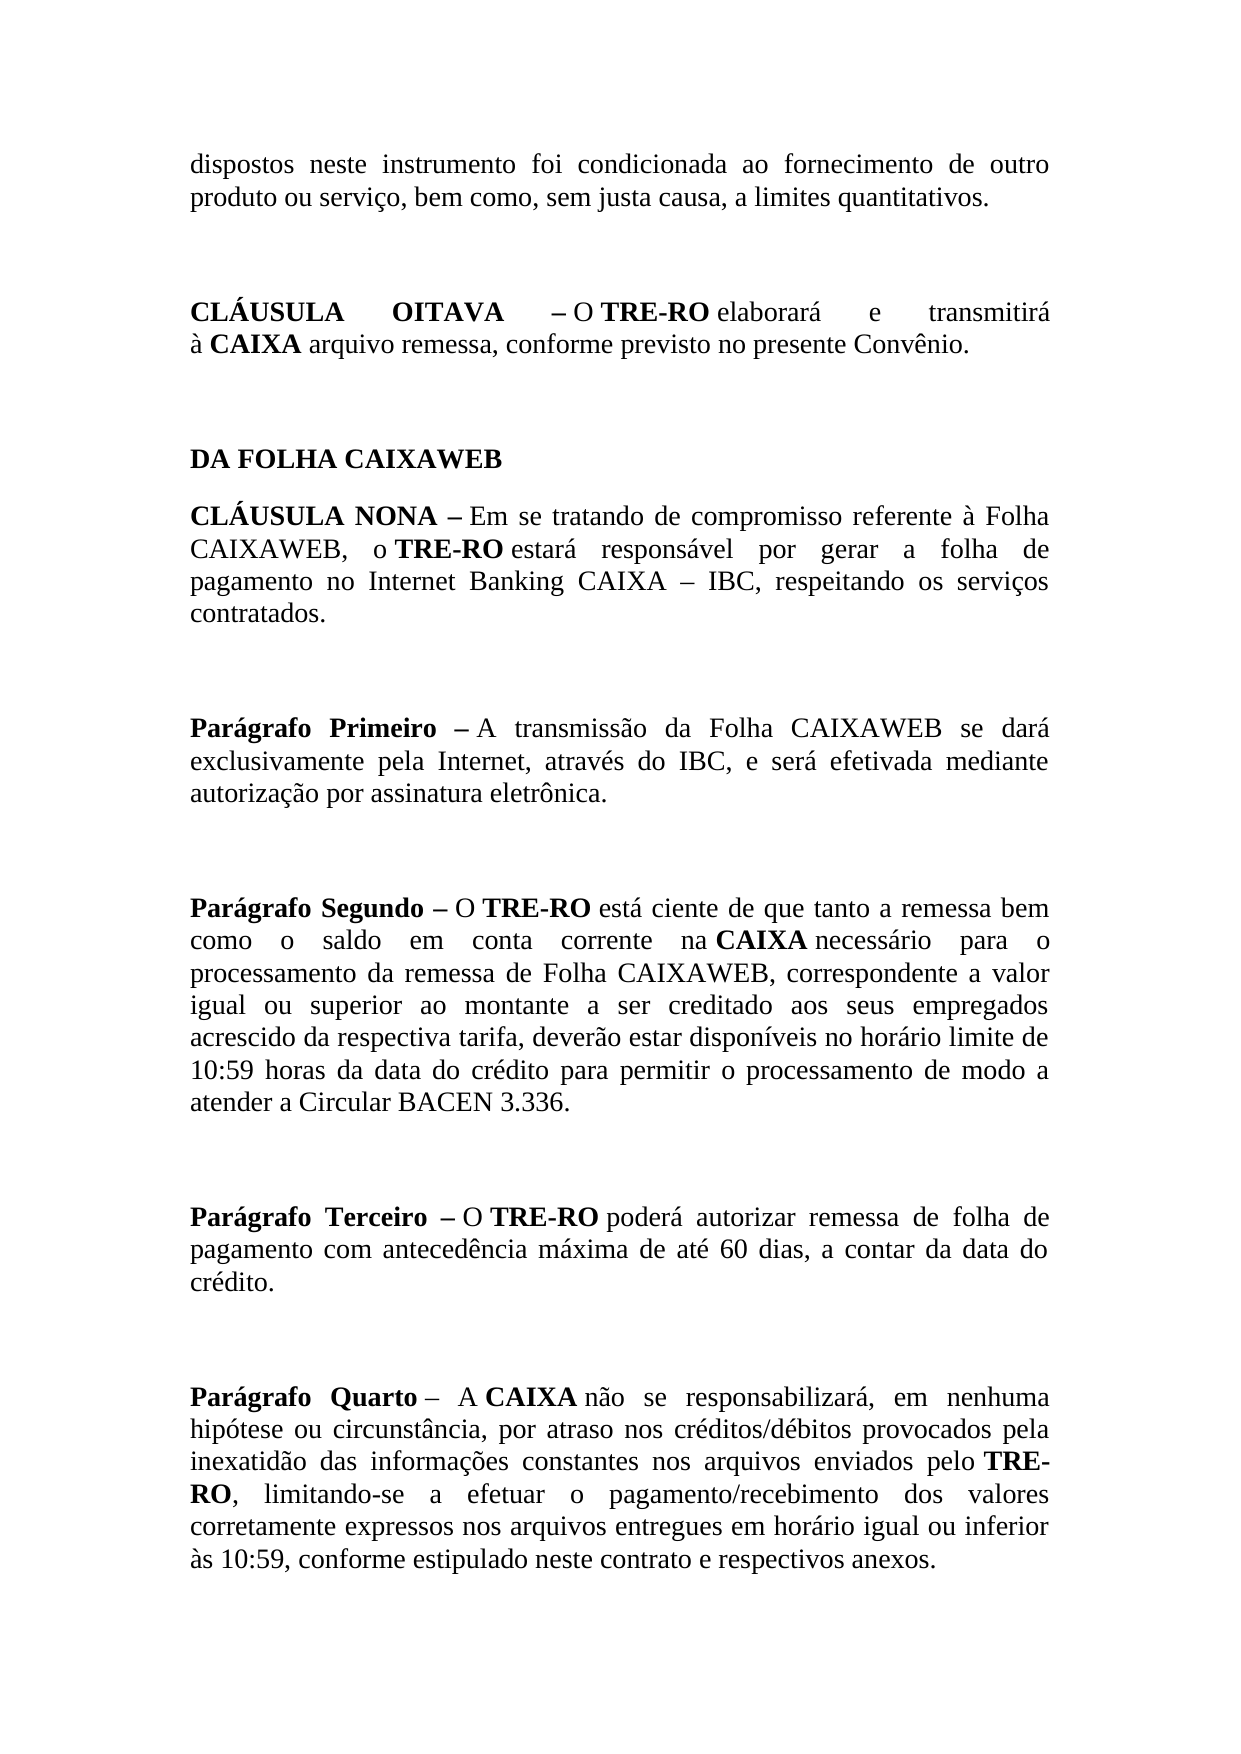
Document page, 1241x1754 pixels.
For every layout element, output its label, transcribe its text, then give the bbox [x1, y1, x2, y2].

text Parágrafo Quarto – A CAIXA não se responsabilizará, em nenhuma hipótese ou circunstância, por atraso nos créditos/débitos provocados pela inexatidão das informações constantes nos arquivos enviados pelo TRE-RO, limitando-se a efetuar o pagamento/recebimento dos valores corretamente expressos nos arquivos entregues em horário igual ou inferior às 10:59, conforme estipulado neste contrato e respectivos anexos. [190, 1380, 1051, 1574]
text Parágrafo Terceiro – O TRE-RO poderá autorizar remessa de folha de pagamento com antecedência máxima de até 60 dias, a contar da data do crédito. [190, 1200, 1051, 1297]
text CLÁUSULA OITAVA – O TRE-RO elaborará e transmitirá à CAIXA arquivo remessa, conforme previsto no presente Convênio. [190, 295, 1051, 359]
text dispostos neste instrumento foi condicionada ao fornecimento de outro produto ou serviço, bem como, sem justa causa, a limites quantitativos. [190, 148, 1051, 212]
text Parágrafo Segundo – O TRE-RO está ciente de que tanto a remessa bem como o saldo em conta corrente na CAIXA necessário para o processamento da remessa de Folha CAIXAWEB, correspondente a valor igual ou superior ao montante a ser creditado aos seus empregados acrescido da respectiva tarifa, deverão estar disponíveis no horário limite de 10:59 horas da data do crédito para permitir o processamento de modo a atender a Circular BACEN 3.336. [190, 891, 1051, 1118]
text DA FOLHA CAIXAWEB [190, 442, 1051, 474]
text CLÁUSULA NONA – Em se tratando de compromisso referente à Folha CAIXAWEB, o TRE-RO estará responsável por gerar a folha de pagamento no Internet Banking CAIXA – IBC, respeitando os serviços contratados. [190, 499, 1051, 629]
text Parágrafo Primeiro – A transmissão da Folha CAIXAWEB se dará exclusivamente pela Internet, através do IBC, e será efetivada mediante autorização por assinatura eletrônica. [190, 711, 1051, 808]
